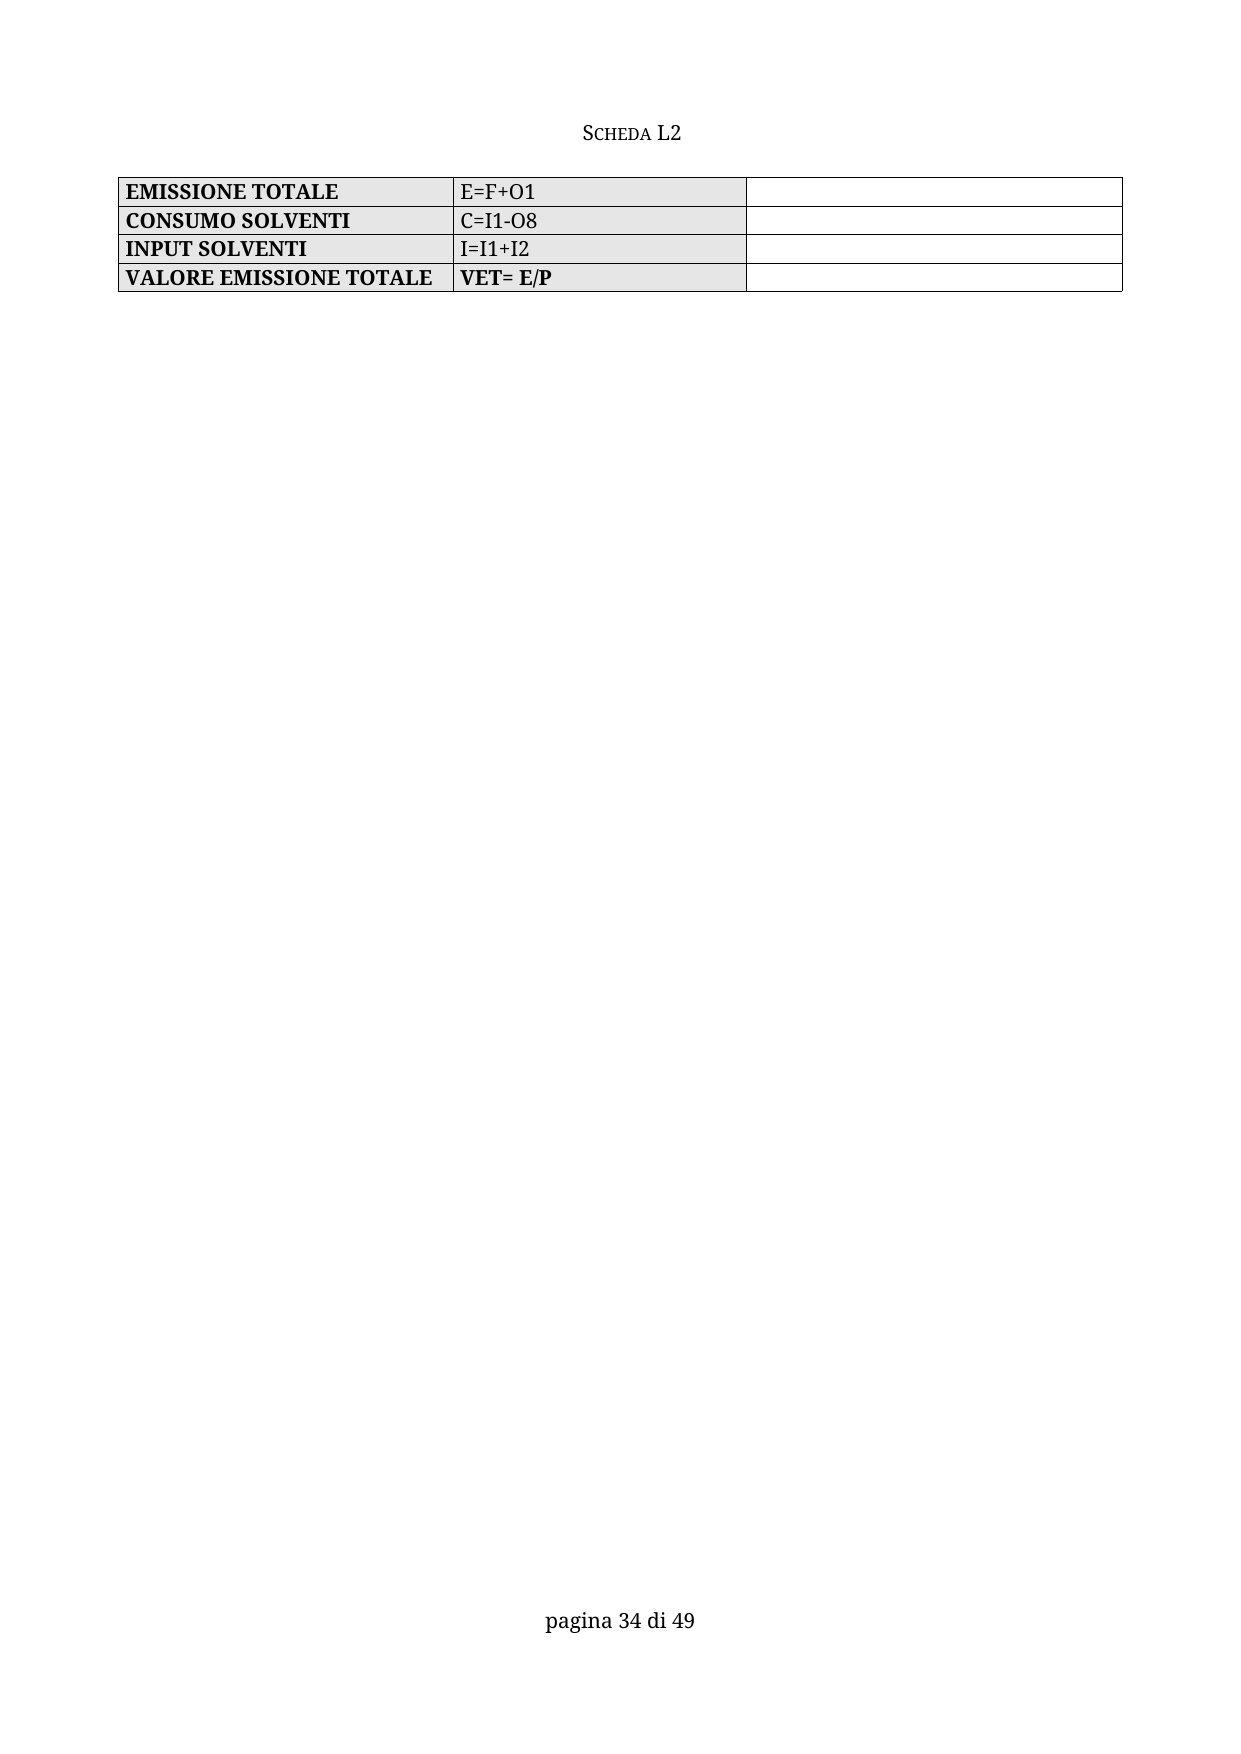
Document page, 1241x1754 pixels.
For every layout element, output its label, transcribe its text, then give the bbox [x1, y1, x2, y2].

table_cell [747, 178, 1122, 206]
table_cell C=I1-O8 [454, 207, 746, 234]
table_cell [747, 235, 1122, 263]
table_cell [747, 264, 1122, 291]
table_cell VALORE EMISSIONE TOTALE [119, 264, 453, 291]
table_cell INPUT SOLVENTI [119, 235, 453, 263]
table_cell E=F+O1 [454, 178, 746, 206]
table_cell CONSUMO SOLVENTI [119, 207, 453, 234]
table_cell EMISSIONE TOTALE [119, 178, 453, 206]
table_cell I=I1+I2 [454, 235, 746, 263]
table_cell VET= E/P [454, 264, 746, 291]
table_cell [747, 207, 1122, 234]
